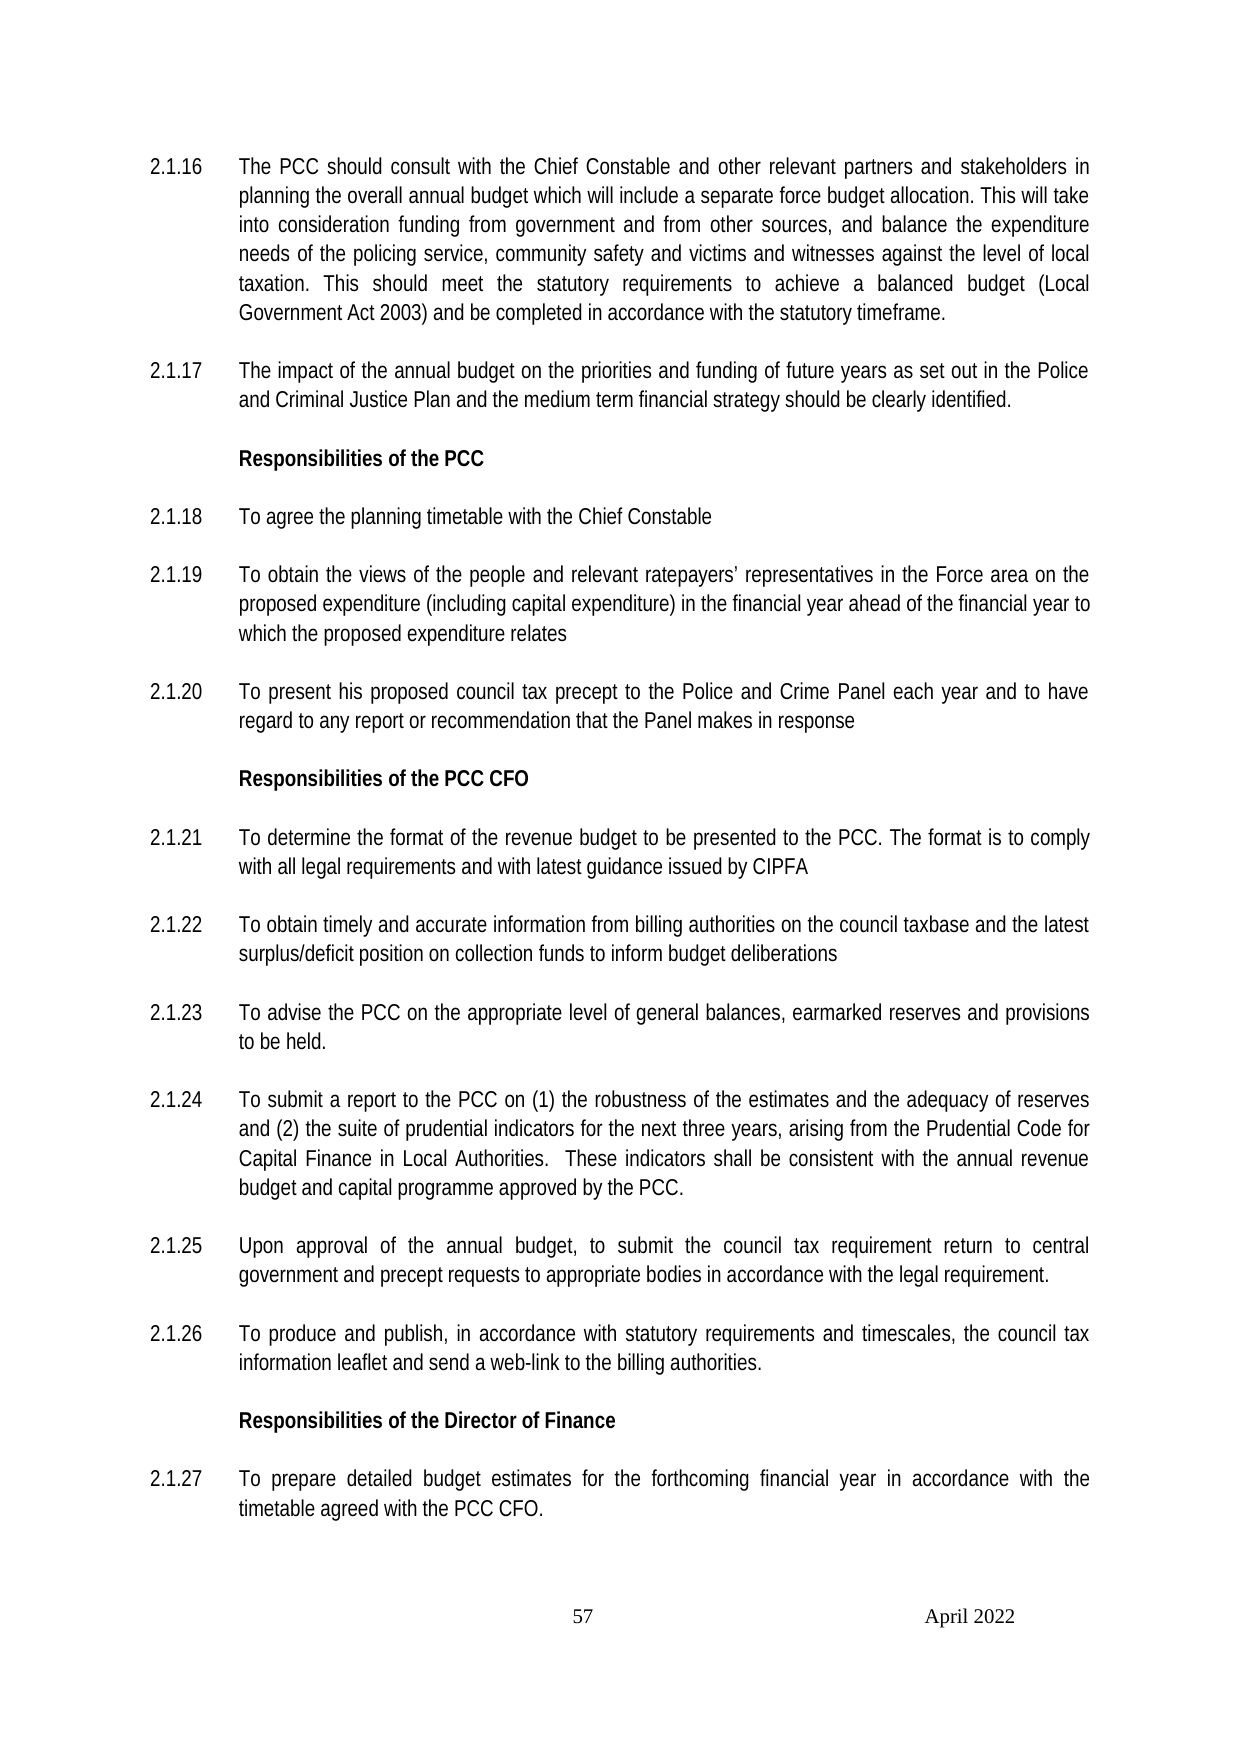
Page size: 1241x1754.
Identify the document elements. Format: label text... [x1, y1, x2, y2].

text Responsibilities of the PCC [150, 442, 1090, 471]
list The PCC should consult with the Chief Constable and other relevant partners and stakeholders in planning the overall annual budget which will include a separate force budget allocation. This will take into consideration funding from government and from other sources, and balance the expenditure needs of the policing service, community safety and victims and witnesses against the level of local taxation. This should meet the statutory requirements to achieve a balanced budget (Local Government Act 2003) and be completed in accordance with the statutory timeframe. [150, 150, 1090, 325]
list To obtain the views of the people and relevant ratepayers’ representatives in the Force area on the proposed expenditure (including capital expenditure) in the financial year ahead of the financial year to which the proposed expenditure relates [150, 558, 1090, 646]
list To produce and publish, in accordance with statutory requirements and timescales, the council tax information leaflet and send a web-link to the billing authorities. [150, 1317, 1090, 1375]
list To prepare detailed budget estimates for the forthcoming financial year in accordance with the timetable agreed with the PCC CFO. [150, 1462, 1090, 1521]
list To present his proposed council tax precept to the Police and Crime Panel each year and to have regard to any report or recommendation that the Panel makes in response [150, 675, 1090, 733]
list To determine the format of the revenue budget to be presented to the PCC. The format is to comply with all legal requirements and with latest guidance issued by CIPFA [150, 821, 1090, 879]
text Responsibilities of the PCC CFO [150, 762, 1090, 792]
list To advise the PCC on the appropriate level of general balances, earmarked reserves and provisions to be held. [150, 996, 1090, 1054]
list Upon approval of the annual budget, to submit the council tax requirement return to central government and precept requests to appropriate bodies in accordance with the legal requirement. [150, 1229, 1090, 1287]
text Responsibilities of the Director of Finance [150, 1404, 1090, 1433]
list The impact of the annual budget on the priorities and funding of future years as set out in the Police and Criminal Justice Plan and the medium term financial strategy should be clearly identified. [150, 354, 1090, 412]
list To obtain timely and accurate information from billing authorities on the council taxbase and the latest surplus/deficit position on collection funds to inform budget deliberations [150, 908, 1090, 967]
list To agree the planning timetable with the Chief Constable [150, 500, 1090, 529]
list To submit a report to the PCC on (1) the robustness of the estimates and the adequacy of reserves and (2) the suite of prudential indicators for the next three years, arising from the Prudential Code for Capital Finance in Local Authorities. These indicators shall be consistent with the annual revenue budget and capital programme approved by the PCC. [150, 1083, 1090, 1200]
